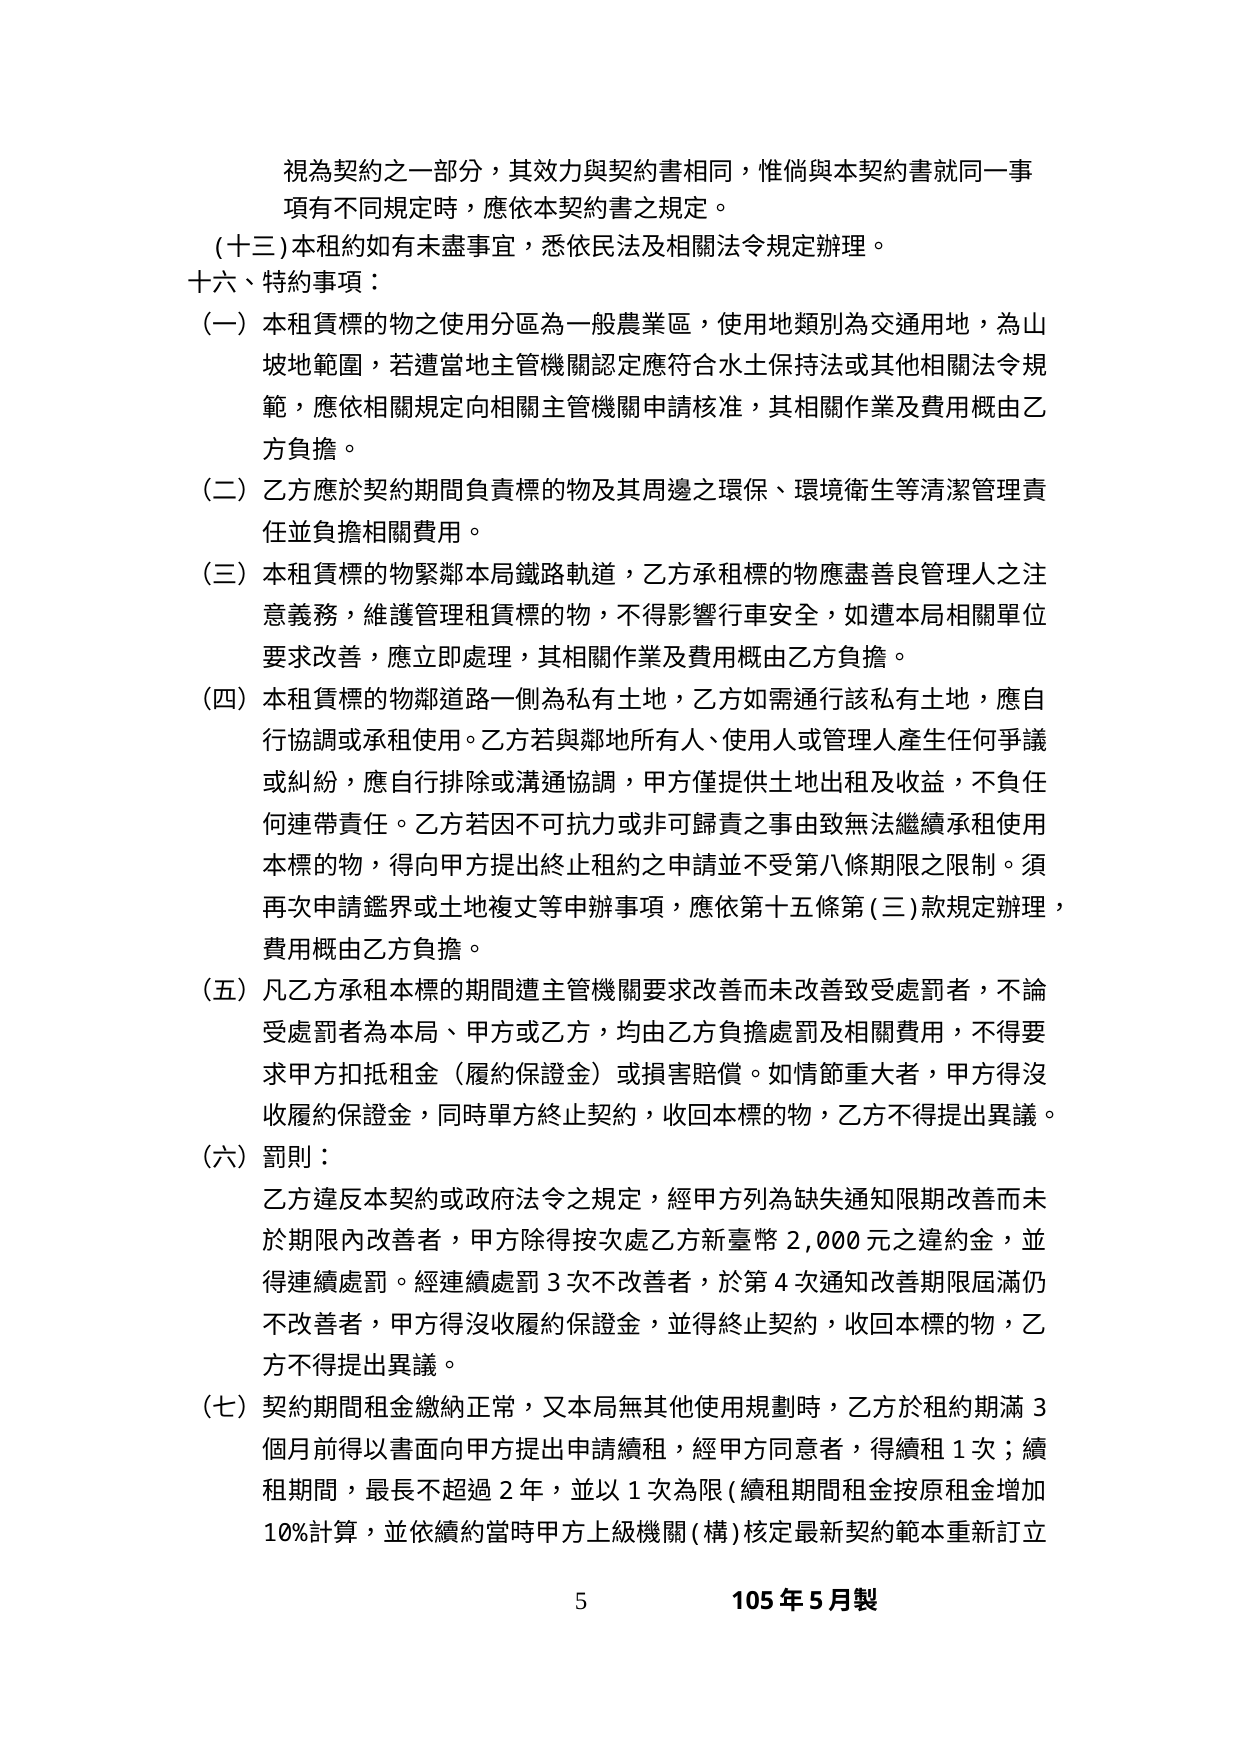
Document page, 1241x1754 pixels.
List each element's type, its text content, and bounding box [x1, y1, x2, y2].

list 罰則： 乙方違反本契約或政府法令之規定，經甲方列為缺失通知限期改善而未於期限內改善者，甲方除得按次處乙方新臺幣2,000元之違約金，並得連續處罰。經連續處罰3次不改善者，於第4次通知改善期限屆滿仍不改善者，甲方得沒收履約保證金，並得終止契約，收回本標的物，乙方不得提出異議。 [187, 1137, 1047, 1382]
list 凡乙方承租本標的期間遭主管機關要求改善而未改善致受處罰者，不論受處罰者為本局、甲方或乙方，均由乙方負擔處罰及相關費用，不得要求甲方扣抵租金（履約保證金）或損害賠償。如情節重大者，甲方得沒收履約保證金，同時單方終止契約，收回本標的物，乙方不得提出異議。 [187, 971, 1047, 1132]
list 本租賃標的物緊鄰本局鐵路軌道，乙方承租標的物應盡善良管理人之注意義務，維護管理租賃標的物，不得影響行車安全，如遭本局相關單位要求改善，應立即處理，其相關作業及費用概由乙方負擔。 [187, 554, 1047, 674]
text 十六、特約事項： [187, 262, 1047, 299]
text (十三)本租約如有未盡事宜，悉依民法及相關法令規定辦理。 [211, 225, 1047, 262]
list 本租賃標的物鄰道路一側為私有土地，乙方如需通行該私有土地，應自行協調或承租使用。乙方若與鄰地所有人、使用人或管理人產生任何爭議或糾紛，應自行排除或溝通協調，甲方僅提供土地出租及收益，不負任何連帶責任。乙方若因不可抗力或非可歸責之事由致無法繼續承租使用本標的物，得向甲方提出終止租約之申請並不受第八條期限之限制。須再次申請鑑界或土地複丈等申辦事項，應依第十五條第(三)款規定辦理，費用概由乙方負擔。 [187, 679, 1047, 965]
list 本租賃標的物之使用分區為一般農業區，使用地類別為交通用地，為山坡地範圍，若遭當地主管機關認定應符合水土保持法或其他相關法令規範，應依相關規定向相關主管機關申請核准，其相關作業及費用概由乙方負擔。 [187, 304, 1047, 465]
text 視為契約之一部分，其效力與契約書相同，惟倘與本契約書就同一事項有不同規定時，應依本契約書之規定。 [211, 150, 1047, 225]
list 乙方應於契約期間負責標的物及其周邊之環保、環境衛生等清潔管理責任並負擔相關費用。 [187, 471, 1047, 549]
list 契約期間租金繳納正常，又本局無其他使用規劃時，乙方於租約期滿3個月前得以書面向甲方提出申請續租，經甲方同意者，得續租1次；續租期間，最長不超過2年，並以1次為限(續租期間租金按原租金增加10%計算，並依續約當時甲方上級機關(構)核定最新契約範本重新訂立 [187, 1387, 1047, 1549]
